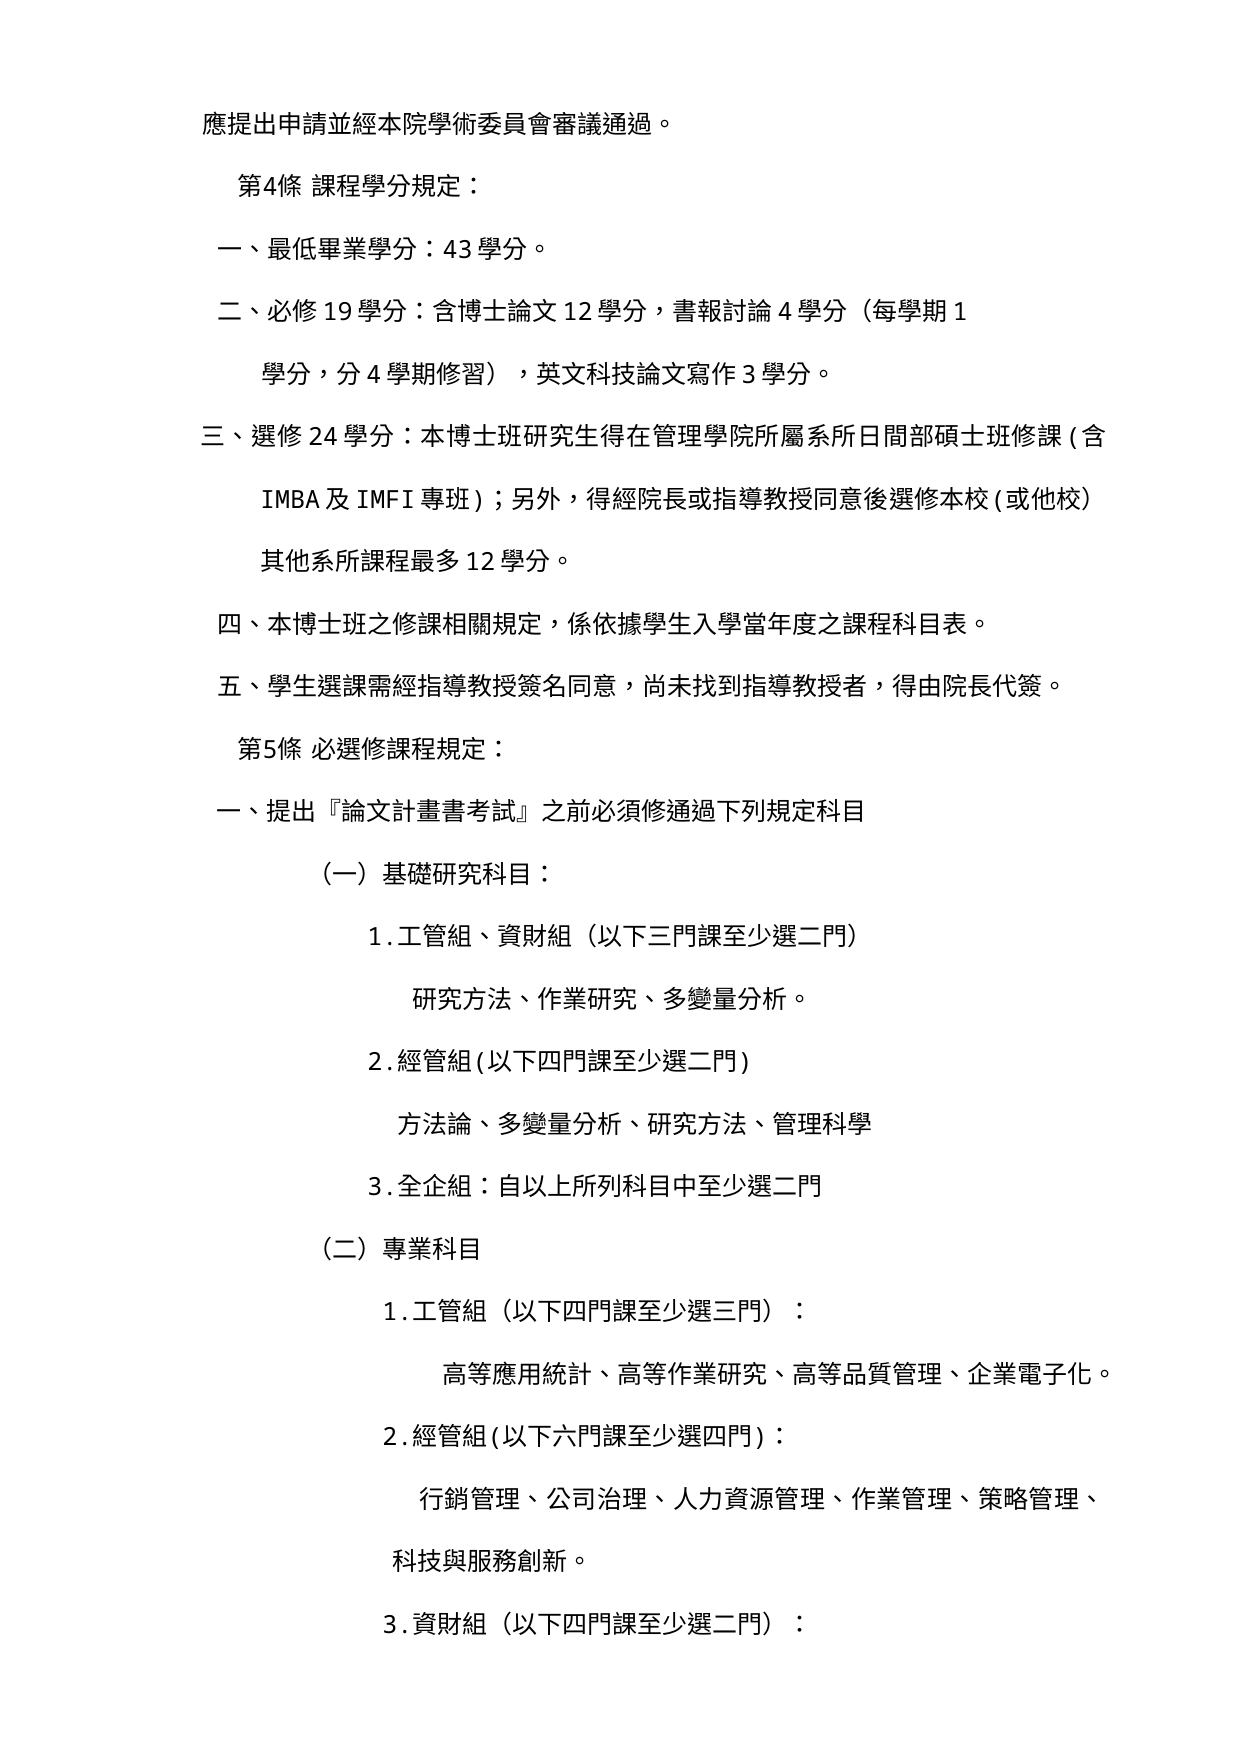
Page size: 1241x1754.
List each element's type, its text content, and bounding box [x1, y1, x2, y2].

text 研究方法、作業研究、多變量分析。 [112, 956, 1106, 1018]
list 工管組學生需請工管系專任教師擔任指導教授，經管組學生需請經管系專任教師擔任指導教授，資財組學生需請資財系專任教師擔任指導教授，全企組得請管理學院三系之專任教師擔任指導教授。學生須於入學第一學年結束前簽定，倘有例外情形，應提出申請並經本院學術委員會審議通過。 [112, 81, 1106, 143]
list 必選修課程規定： [237, 706, 1106, 768]
text 五、學生選課需經指導教授簽名同意，尚未找到指導教授者，得由院長代簽。 [112, 643, 1106, 706]
text （一）基礎研究科目： [112, 831, 1106, 893]
text 2.經管組(以下六門課至少選四門)： [112, 1393, 1106, 1456]
text 一、最低畢業學分：43學分。 [112, 206, 1106, 268]
text 二、必修19學分：含博士論文12學分，書報討論4學分（每學期1 [112, 268, 1106, 331]
text 1.工管組、資財組（以下三門課至少選二門） [112, 893, 1106, 956]
text 四、本博士班之修課相關規定，係依據學生入學當年度之課程科目表。 [112, 581, 1106, 643]
text 3.資財組（以下四門課至少選二門）： [112, 1581, 1106, 1643]
text 行銷管理、公司治理、人力資源管理、作業管理、策略管理、科技與服務創新。 [248, 1456, 1106, 1581]
text 三、選修24學分：本博士班研究生得在管理學院所屬系所日間部碩士班修課(含IMBA及IMFI專班)；另外，得經院長或指導教授同意後選修本校(或他校）其他系所課程最多12學分。 [200, 393, 1106, 581]
text 1.工管組（以下四門課至少選三門）： [112, 1268, 1106, 1331]
text 3.全企組：自以上所列科目中至少選二門 [112, 1143, 1106, 1206]
text 一、提出『論文計畫書考試』之前必須修通過下列規定科目 [201, 768, 1106, 831]
text 2.經管組(以下四門課至少選二門) [112, 1018, 1106, 1081]
text 學分，分4學期修習），英文科技論文寫作3學分。 [201, 331, 1106, 393]
text （二）專業科目 [112, 1206, 1106, 1268]
text 高等應用統計、高等作業研究、高等品質管理、企業電子化。 [112, 1331, 1106, 1393]
list 課程學分規定： [237, 143, 1106, 206]
text 方法論、多變量分析、研究方法、管理科學 [112, 1081, 1106, 1143]
